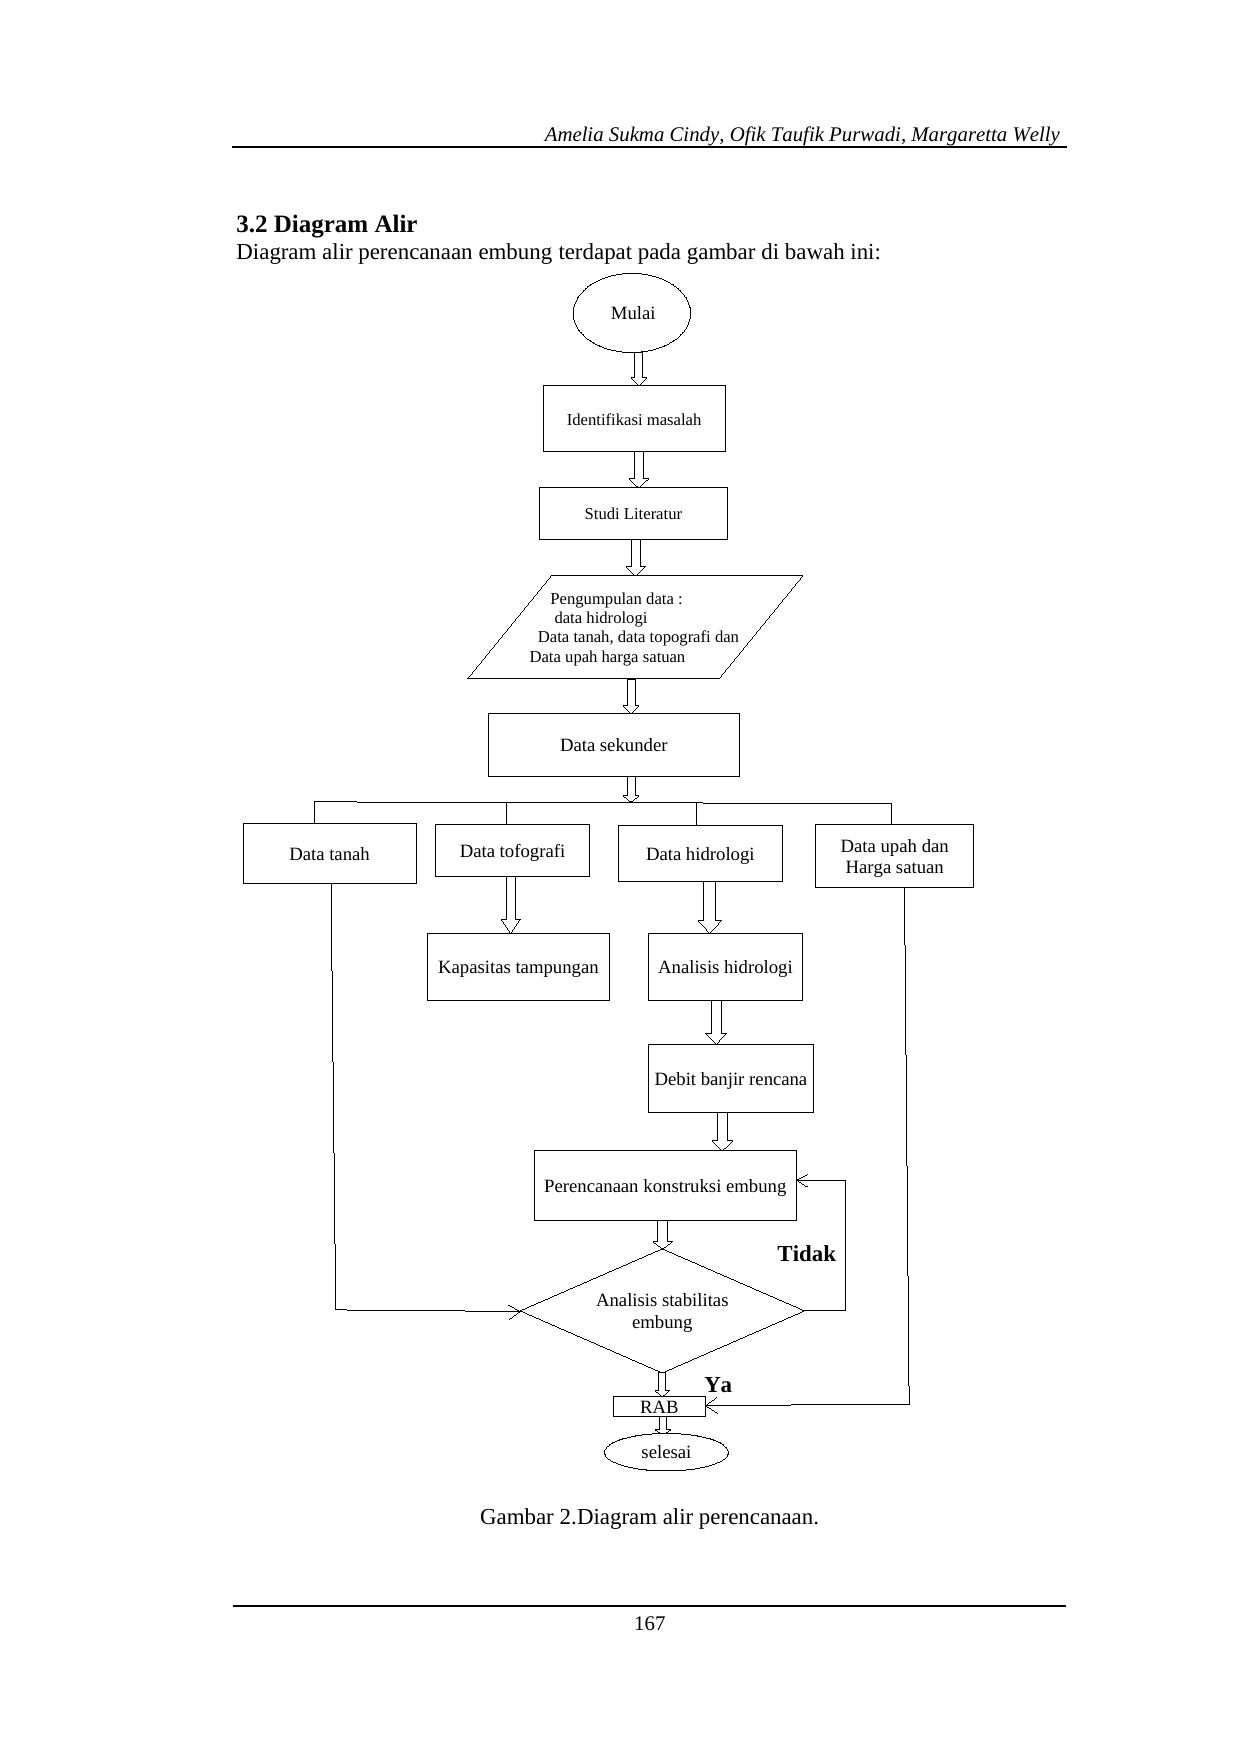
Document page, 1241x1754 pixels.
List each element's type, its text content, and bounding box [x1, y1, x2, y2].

text Tidak [664, 1240, 845, 1266]
text Gambar 2.Diagram alir perencanaan. [236, 1503, 1063, 1530]
text Diagram alir perencanaan embung terdapat pada gambar di bawah ini: [236, 238, 1063, 265]
text [236, 1372, 660, 1398]
text [846, 1240, 907, 1266]
text 3.2 Diagram Alir [236, 209, 1063, 238]
text Ya [665, 1372, 1063, 1398]
text [236, 1240, 661, 1266]
text [908, 1240, 1063, 1266]
